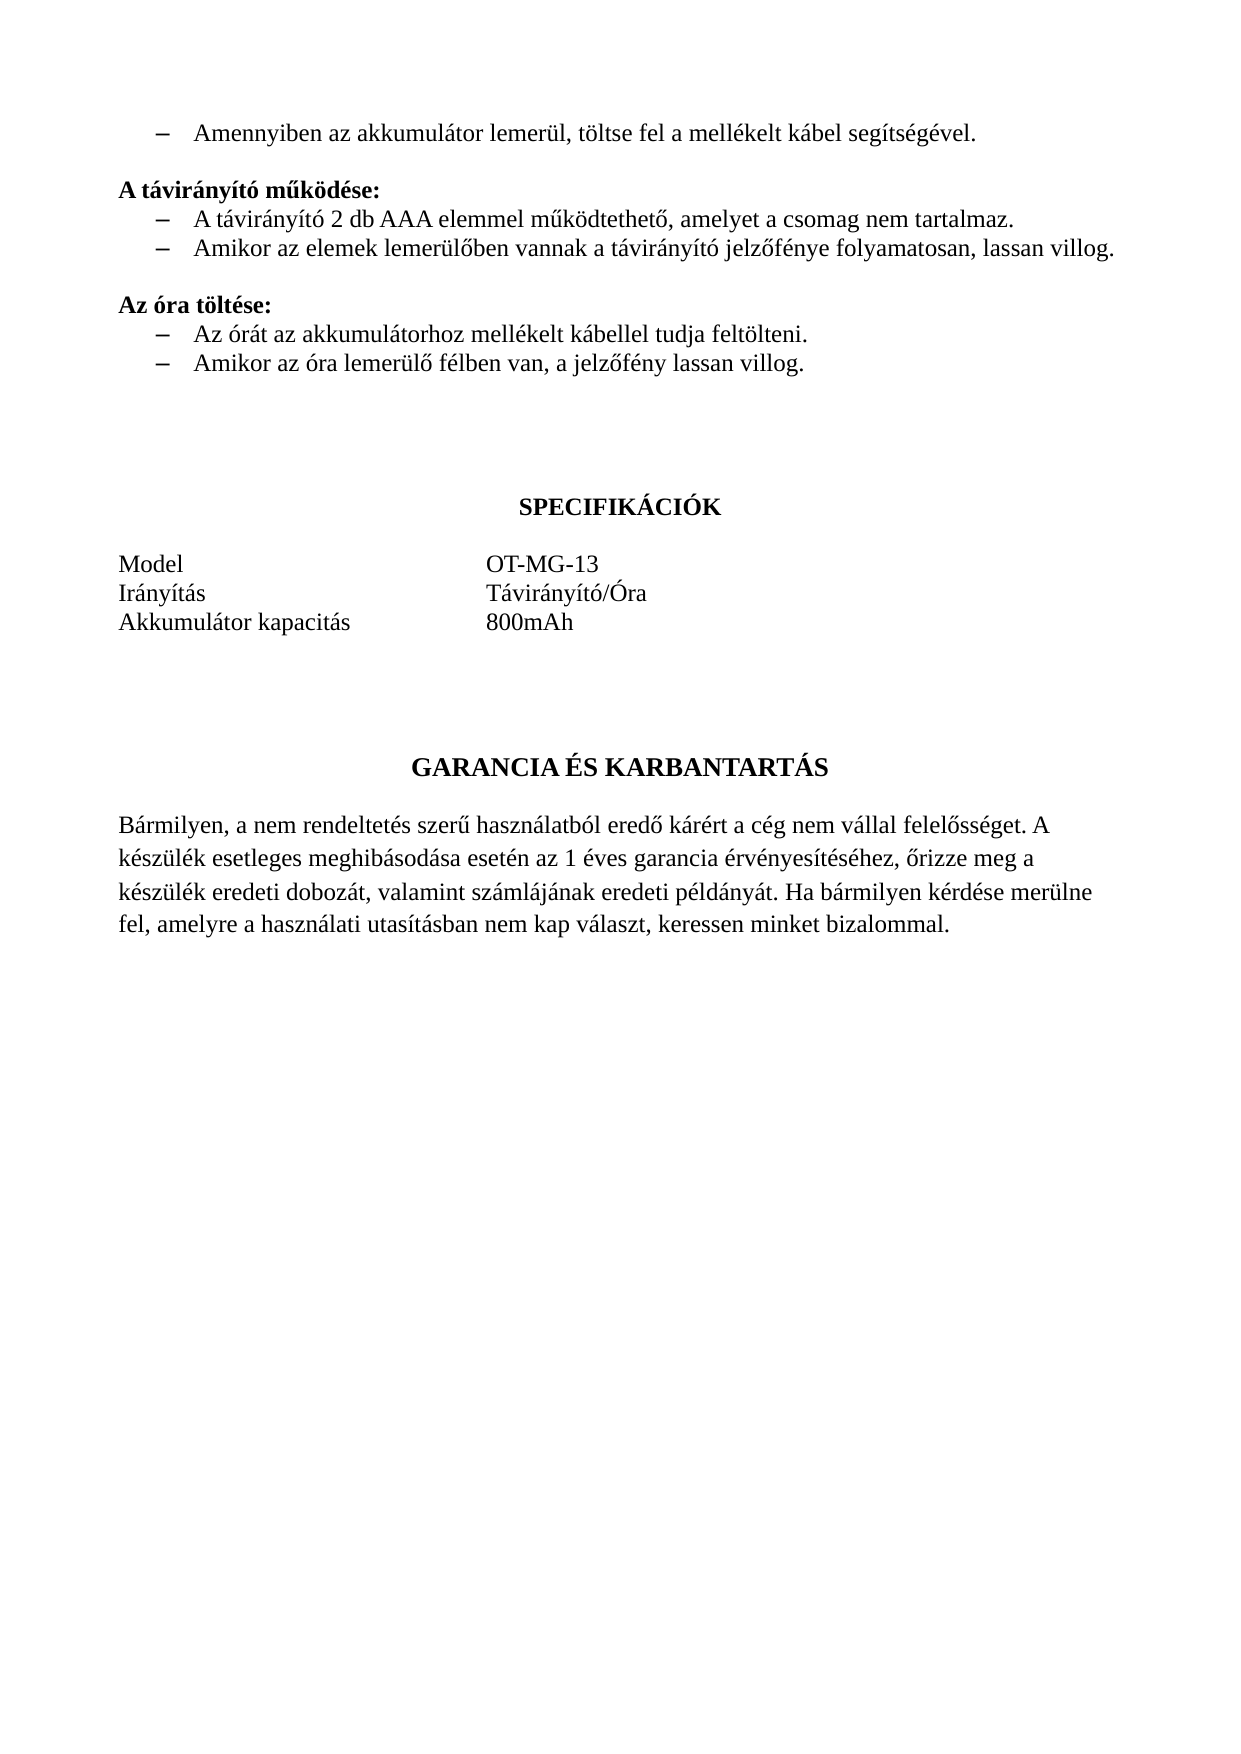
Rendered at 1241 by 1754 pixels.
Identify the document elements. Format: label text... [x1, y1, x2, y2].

text Akkumulátor kapacitás 800mAh [118, 607, 1122, 636]
list A távirányító 2 db AAA elemmel működtethető, amelyet a csomag nem tartalmaz. [156, 204, 1122, 233]
list Amikor az óra lemerülő félben van, a jelzőfény lassan villog. [156, 348, 1122, 377]
text GARANCIA ÉS KARBANTARTÁS [118, 751, 1122, 782]
text A távirányító működése: [118, 176, 1122, 204]
list Amikor az elemek lemerülőben vannak a távirányító jelzőfénye folyamatosan, lassan villog. [156, 233, 1122, 262]
text Bármilyen, a nem rendeltetés szerű használatból eredő kárért a cég nem vállal felelősséget. A készülék esetleges meghibásodása esetén az 1 éves garancia érvényesítéséhez, őrizze meg a készülék eredeti dobozát, valamint számlájának eredeti példányát. Ha bármilyen kérdése merülne fel, amelyre a használati utasításban nem kap választ, keressen minket bizalommal. [118, 811, 1122, 938]
list Amennyiben az akkumulátor lemerül, töltse fel a mellékelt kábel segítségével. [156, 118, 1122, 147]
list Az órát az akkumulátorhoz mellékelt kábellel tudja feltölteni. [156, 319, 1122, 348]
text Model OT-MG-13 [118, 549, 1122, 578]
text Irányítás Távirányító/Óra [118, 578, 1122, 607]
text Az óra töltése: [118, 291, 1122, 319]
text SPECIFIKÁCIÓK [118, 492, 1122, 521]
